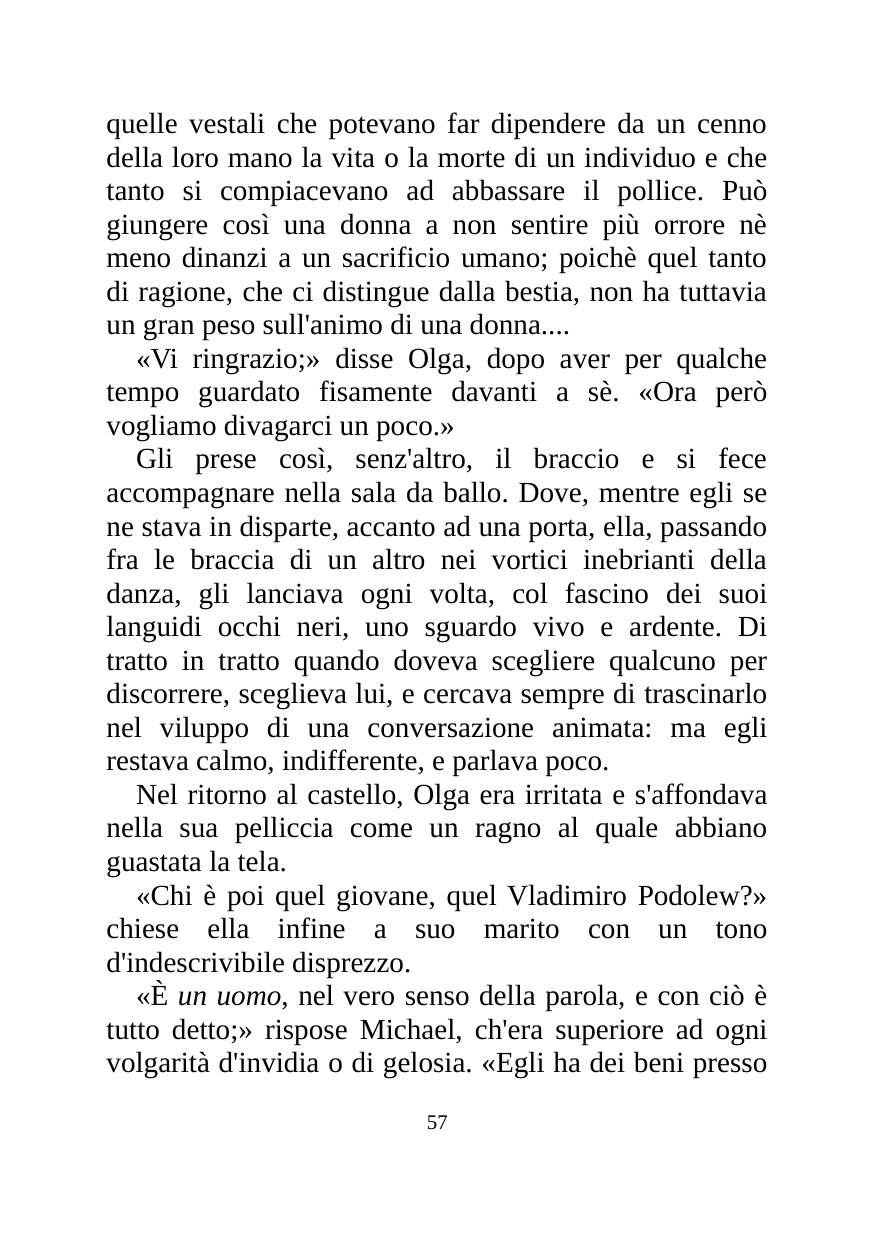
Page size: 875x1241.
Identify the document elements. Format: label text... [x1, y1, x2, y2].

text Gli prese così, senz'altro, il braccio e si fece accompagnare nella sala da ballo. Dove, mentre egli se ne stava in disparte, accanto ad una porta, ella, passando fra le braccia di un altro nei vortici inebrianti della danza, gli lanciava ogni volta, col fascino dei suoi languidi occhi neri, uno sguardo vivo e ardente. Di tratto in tratto quando doveva scegliere qualcuno per discorrere, sceglieva lui, e cercava sempre di trascinarlo nel viluppo di una conversazione animata: ma egli restava calmo, indifferente, e parlava poco. [106, 442, 768, 777]
text «È un uomo, nel vero senso della parola, e con ciò è tutto detto;» rispose Michael, ch'era superiore ad ogni volgarità d'invidia o di gelosia. «Egli ha dei beni presso [106, 978, 768, 1079]
text quelle vestali che potevano far dipendere da un cenno della loro mano la vita o la morte di un individuo e che tanto si compiacevano ad abbassare il pollice. Può giungere così una donna a non sentire più orrore nè meno dinanzi a un sacrificio umano; poichè quel tanto di ragione, che ci distingue dalla bestia, non ha tuttavia un gran peso sull'animo di una donna.... [106, 106, 768, 341]
text Nel ritorno al castello, Olga era irritata e s'affondava nella sua pelliccia come un ragno al quale abbiano guastata la tela. [106, 777, 768, 878]
text «Chi è poi quel giovane, quel Vladimiro Podolew?» chiese ella infine a suo marito con un tono d'indescrivibile disprezzo. [106, 878, 768, 978]
text «Vi ringrazio;» disse Olga, dopo aver per qualche tempo guardato fisamente davanti a sè. «Ora però vogliamo divagarci un poco.» [106, 341, 768, 442]
